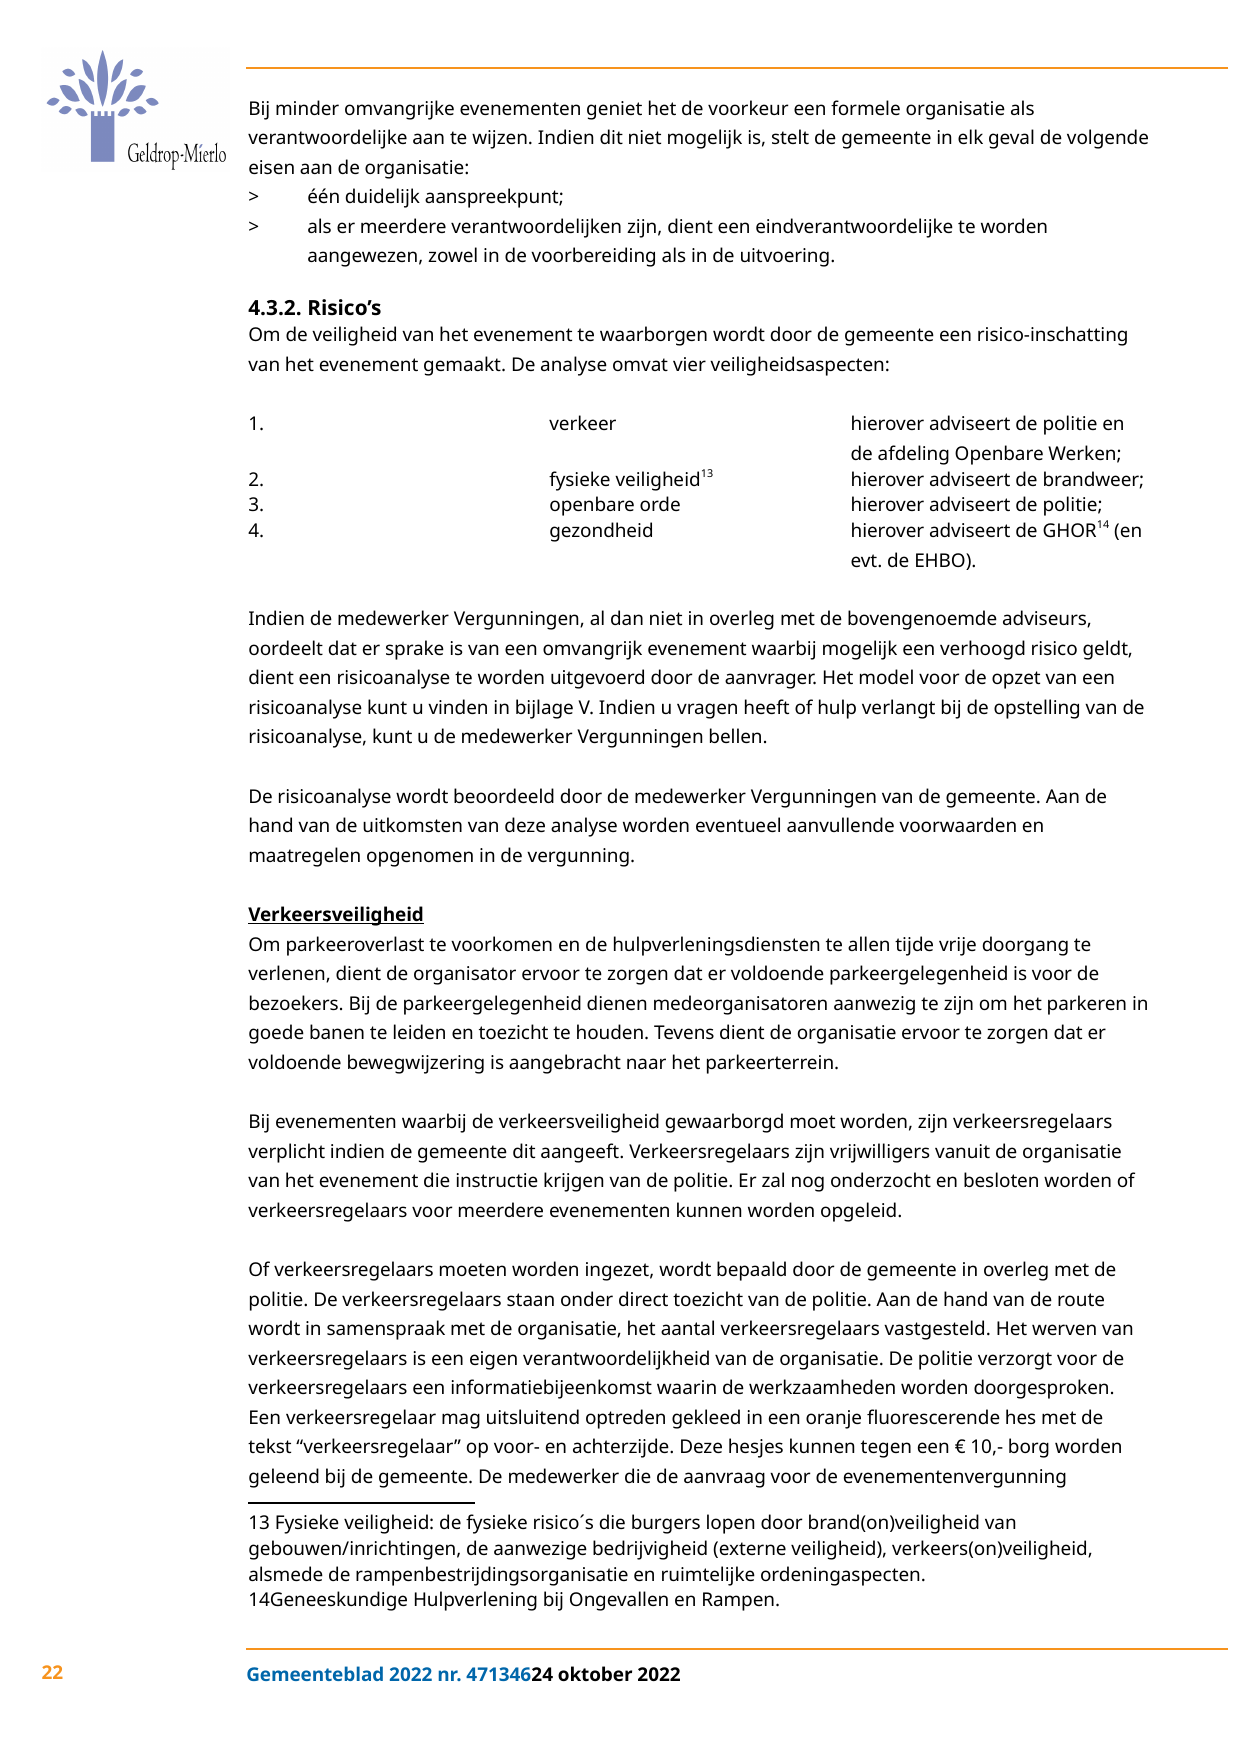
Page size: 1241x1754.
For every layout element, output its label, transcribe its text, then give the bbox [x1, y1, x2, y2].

table_header hierover adviseert de politie en de afdeling Openbare Werken; [850, 410, 1152, 466]
text Bij minder omvangrijke evenementen geniet het de voorkeur een formele organisatie als verantwoordelijke aan te wijzen. Indien dit niet mogelijk is, stelt de gemeente in elk geval de volgende eisen aan de organisatie: [248, 95, 1152, 180]
table_header 1. [248, 410, 549, 466]
table_cell 2. [248, 466, 549, 491]
picture [41, 47, 231, 172]
table_header verkeer [549, 410, 850, 466]
table_cell gezondheid [549, 517, 850, 572]
text Of verkeersregelaars moeten worden ingezet, wordt bepaald door de gemeente in overleg met de politie. De verkeersregelaars staan onder direct toezicht van de politie. Aan de hand van de route wordt in samenspraak met de organisatie, het aantal verkeersregelaars vastgesteld. Het werven van verkeersregelaars is een eigen verantwoordelijkheid van de organisatie. De politie verzorgt voor de verkeersregelaars een informatiebijeenkomst waarin de werkzaamheden worden doorgesproken. Een verkeersregelaar mag uitsluitend optreden gekleed in een oranje fluorescerende hes met de tekst “verkeersregelaar” op voor- en achterzijde. Deze hesjes kunnen tegen een € 10,- borg worden geleend bij de gemeente. De medewerker die de aanvraag voor de evenementenvergunning [248, 1256, 1152, 1489]
text Verkeersveiligheid [248, 901, 1152, 927]
table_cell hierover adviseert de GHOR (en evt. de EHBO). [850, 517, 1152, 572]
text Om parkeeroverlast te voorkomen en de hulpverleningsdiensten te allen tijde vrije doorgang te verlenen, dient de organisator ervoor te zorgen dat er voldoende parkeergelegenheid is voor de bezoekers. Bij de parkeergelegenheid dienen medeorganisatoren aanwezig te zijn om het parkeren in goede banen te leiden en toezicht te houden. Tevens dient de organisatie ervoor te zorgen dat er voldoende bewegwijzering is aangebracht naar het parkeerterrein. [248, 931, 1152, 1075]
list één duidelijk aanspreekpunt; [248, 183, 1152, 209]
table_cell hierover adviseert de brandweer; [850, 466, 1152, 491]
text Indien de medewerker Vergunningen, al dan niet in overleg met de bovengenoemde adviseurs, oordeelt dat er sprake is van een omvangrijk evenement waarbij mogelijk een verhoogd risico geldt, dient een risicoanalyse te worden uitgevoerd door de aanvrager. Het model voor de opzet van een risicoanalyse kunt u vinden in bijlage V. Indien u vragen heeft of hulp verlangt bij de opstelling van de risicoanalyse, kunt u de medewerker Vergunningen bellen. [248, 605, 1152, 749]
table_cell openbare orde [549, 491, 850, 517]
text Om de veiligheid van het evenement te waarborgen wordt door de gemeente een risico-inschatting van het evenement gemaakt. De analyse omvat vier veiligheidsaspecten: [248, 322, 1152, 377]
text De risicoanalyse wordt beoordeeld door de medewerker Vergunningen van de gemeente. Aan de hand van de uitkomsten van deze analyse worden eventueel aanvullende voorwaarden en maatregelen opgenomen in de vergunning. [248, 783, 1152, 868]
table_cell hierover adviseert de politie; [850, 491, 1152, 517]
table_cell 3. [248, 491, 549, 517]
table_cell fysieke veiligheid [549, 466, 850, 491]
text 4.3.2. Risico’s [248, 293, 1152, 322]
text Bij evenementen waarbij de verkeersveiligheid gewaarborgd moet worden, zijn verkeersregelaars verplicht indien de gemeente dit aangeeft. Verkeersregelaars zijn vrijwilligers vanuit de organisatie van het evenement die instructie krijgen van de politie. Er zal nog onderzocht en besloten worden of verkeersregelaars voor meerdere evenementen kunnen worden opgeleid. [248, 1108, 1152, 1223]
table_cell 4. [248, 517, 549, 572]
list als er meerdere verantwoordelijken zijn, dient een eindverantwoordelijke te worden aangewezen, zowel in de voorbereiding als in de uitvoering. [248, 213, 1152, 268]
